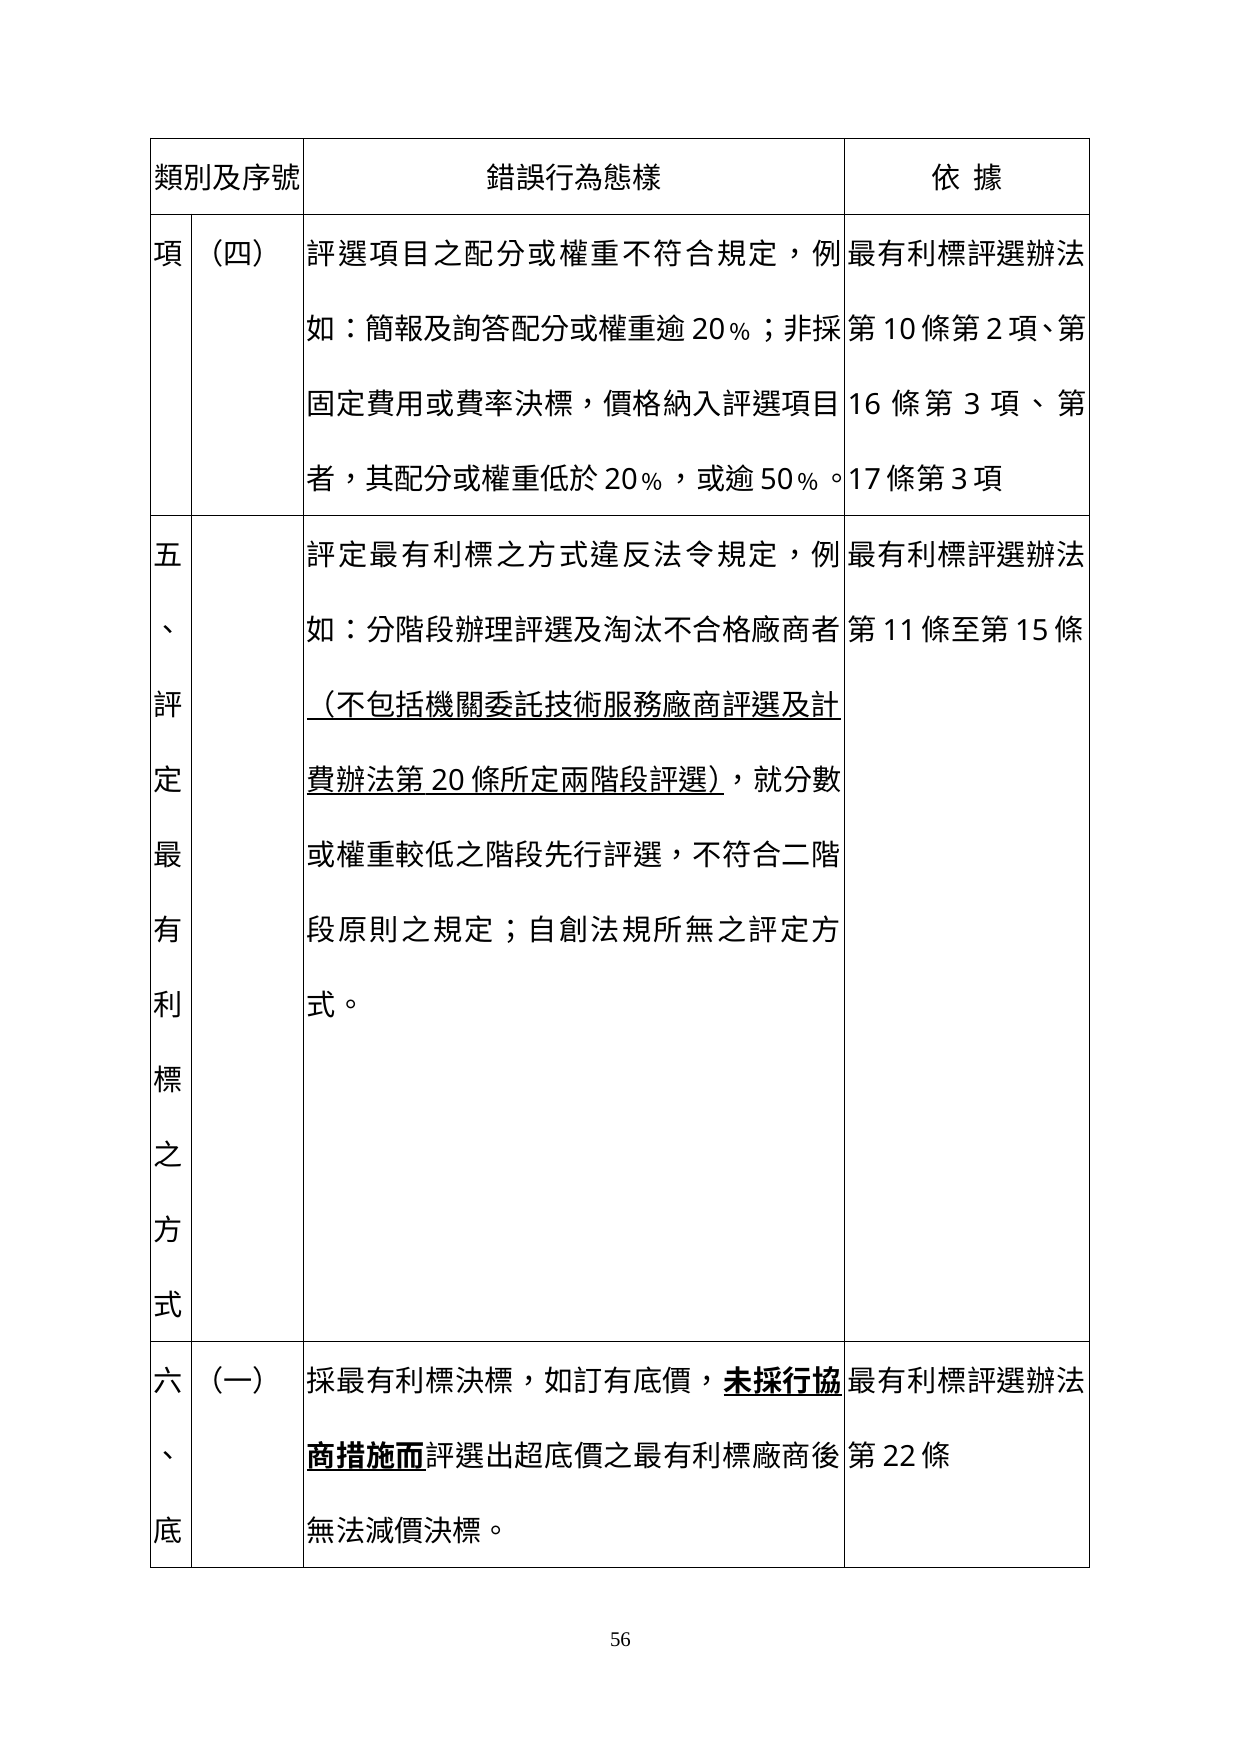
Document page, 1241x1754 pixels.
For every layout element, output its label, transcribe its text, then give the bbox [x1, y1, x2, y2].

table_cell 項 [151, 215, 191, 514]
table_cell 評選項目之配分或權重不符合規定，例如：簡報及詢答配分或權重逾20﹪；非採固定費用或費率決標，價格納入評選項目者，其配分或權重低於20﹪，或逾50﹪。 [304, 215, 844, 514]
table_cell 最有利標評選辦法第10條第2項、第16條第3項、第17條第3項 [845, 215, 1089, 514]
table_header 依 據 [845, 139, 1089, 213]
table_header 錯誤行為態樣 [304, 139, 844, 213]
table_cell [192, 516, 303, 1341]
table_cell 六、底 [151, 1342, 191, 1567]
table_header 類別及序號 [151, 139, 303, 213]
table_cell （四） [192, 215, 303, 514]
table_cell 五、評定最有利標之方式 [151, 516, 191, 1341]
table_cell 最有利標評選辦法第11條至第15條 [845, 516, 1089, 1341]
table_cell （一） [192, 1342, 303, 1567]
table_cell 評定最有利標之方式違反法令規定，例如：分階段辦理評選及淘汰不合格廠商者（不包括機關委託技術服務廠商評選及計費辦法第20條所定兩階段評選），就分數或權重較低之階段先行評選，不符合二階段原則之規定；自創法規所無之評定方式。 [304, 516, 844, 1341]
table_cell 採最有利標決標，如訂有底價，未採行協商措施而評選出超底價之最有利標廠商後無法減價決標。 [304, 1342, 844, 1567]
table_cell 最有利標評選辦法第22條 [845, 1342, 1089, 1567]
